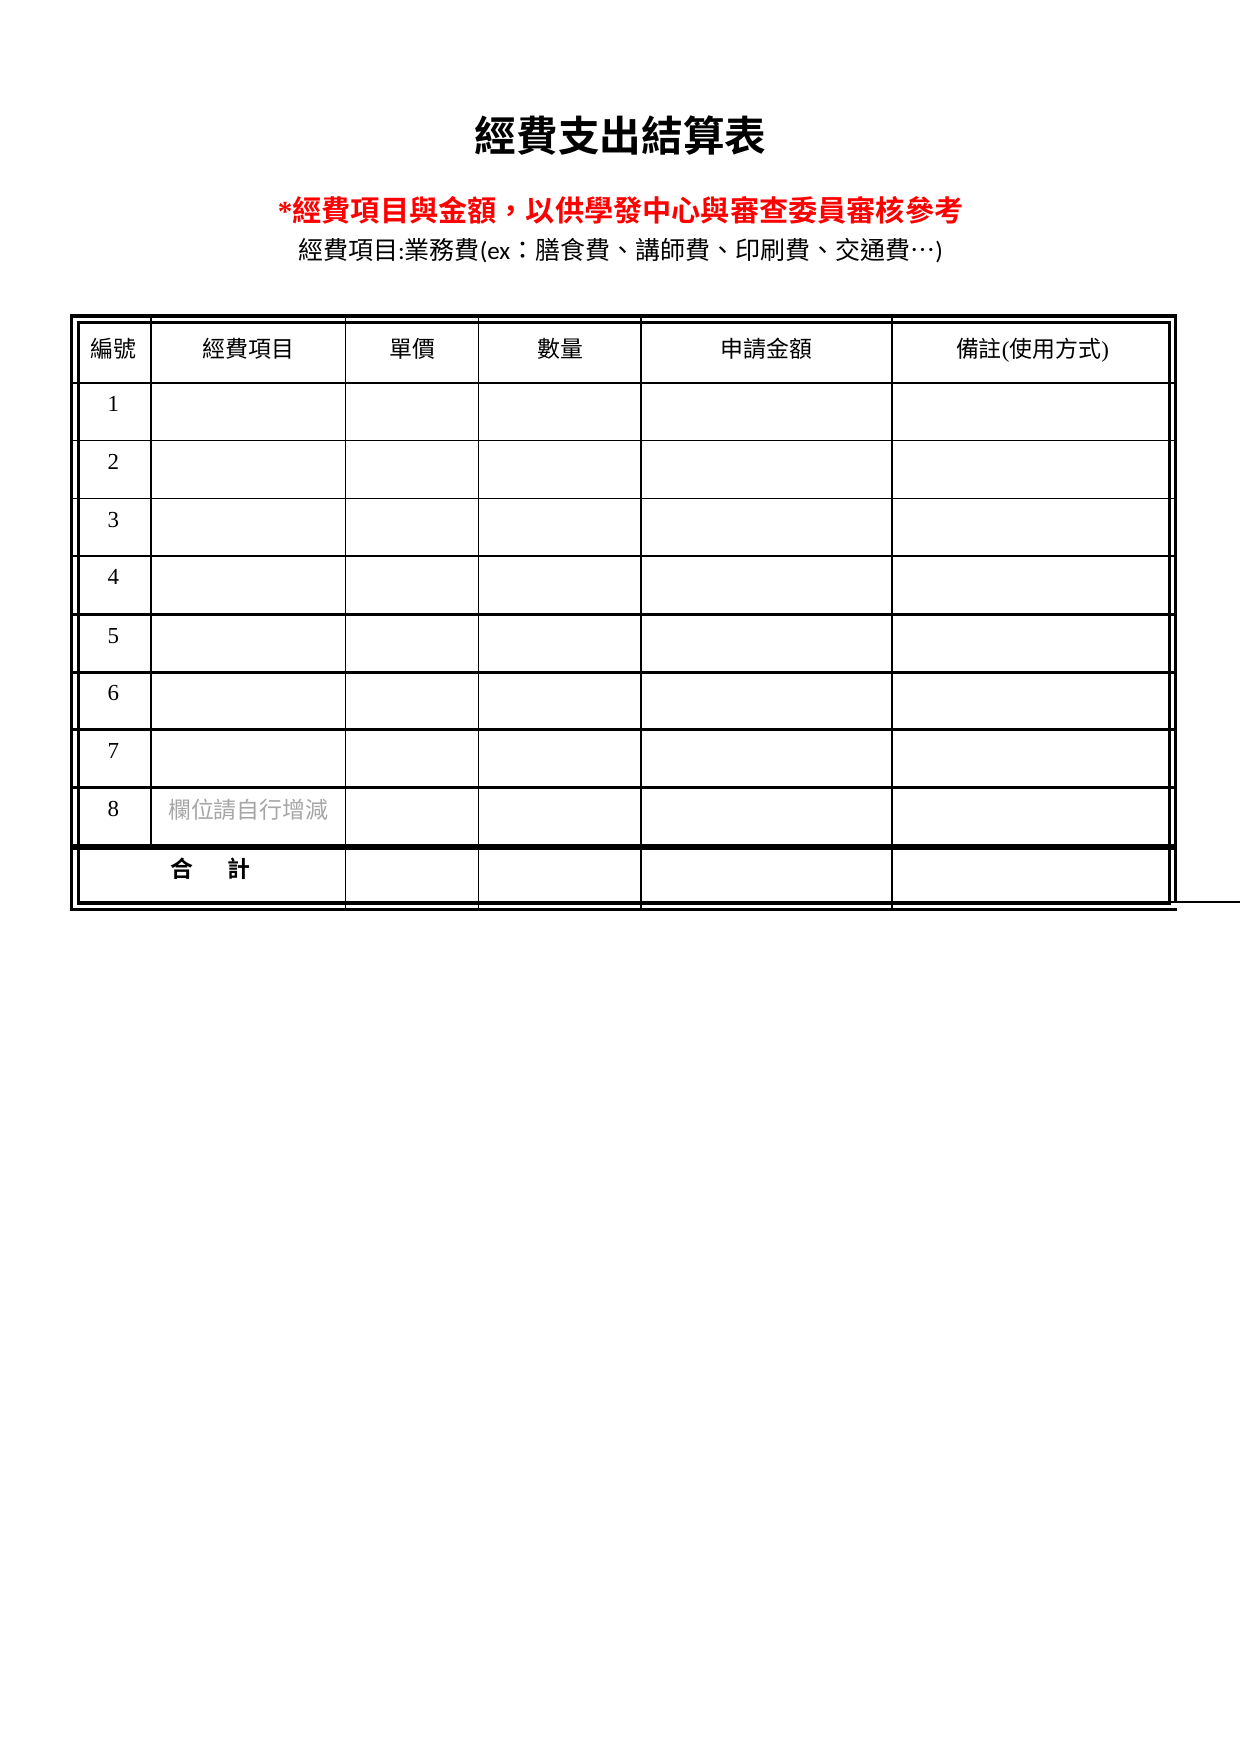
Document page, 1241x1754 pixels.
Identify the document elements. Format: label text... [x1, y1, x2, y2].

table_cell [479, 674, 640, 728]
table_cell [642, 384, 891, 440]
table_cell [893, 789, 1168, 844]
table_cell [152, 616, 345, 671]
table_cell 8 [80, 789, 150, 844]
table_cell [346, 850, 478, 901]
table_cell [893, 616, 1168, 671]
table_cell [893, 499, 1168, 555]
table_cell 5 [80, 616, 150, 671]
table_cell [893, 731, 1168, 786]
table_cell [642, 674, 891, 728]
text 經費支出結算表 [75, 103, 1166, 163]
table_cell [346, 384, 478, 440]
table_cell [479, 557, 640, 613]
table_cell [893, 850, 1168, 901]
table_cell [479, 850, 640, 901]
table_cell [893, 441, 1168, 497]
table_header 申請金額 [642, 324, 891, 382]
table_cell [642, 499, 891, 555]
table_cell [479, 384, 640, 440]
table_cell [642, 616, 891, 671]
table_cell [893, 384, 1168, 440]
table_cell [642, 731, 891, 786]
table_cell [152, 499, 345, 555]
table_header 編號 [75, 318, 150, 382]
table_cell [346, 731, 478, 786]
table_cell [479, 789, 640, 844]
table_cell [642, 850, 891, 901]
table_cell 3 [80, 499, 150, 555]
table_cell [479, 499, 640, 555]
table_cell [346, 441, 478, 497]
table_cell [479, 616, 640, 671]
table_header 數量 [479, 324, 640, 382]
table_cell 4 [80, 557, 150, 613]
table_cell [152, 674, 345, 728]
table_cell [152, 384, 345, 440]
table_cell [479, 441, 640, 497]
table_cell [152, 441, 345, 497]
table_header 經費項目 [152, 324, 345, 382]
table_cell [642, 441, 891, 497]
table_cell 1 [80, 384, 150, 440]
table_header [1177, 314, 1240, 901]
table_cell [893, 557, 1168, 613]
table_cell [346, 789, 478, 844]
table_cell [642, 557, 891, 613]
text 經費項目:業務費(ex：膳食費、講師費、印刷費、交通費…) [75, 230, 1166, 266]
table_cell 2 [80, 441, 150, 497]
table_cell [346, 674, 478, 728]
table_cell [893, 674, 1168, 728]
table_header 備註(使用方式) [893, 318, 1172, 382]
text *經費項目與金額，以供學發中心與審查委員審核參考 [75, 188, 1166, 230]
table_cell 欄位請自行增減 [152, 789, 345, 844]
table_cell [152, 557, 345, 613]
table_cell [346, 499, 478, 555]
table_cell [479, 731, 640, 786]
table_cell 6 [80, 674, 150, 728]
table_cell [346, 616, 478, 671]
table_cell [642, 789, 891, 844]
table_cell [152, 731, 345, 786]
table_cell 合 計 [80, 850, 345, 901]
table_header 單價 [346, 324, 478, 382]
table_cell 7 [80, 731, 150, 786]
table_cell [346, 557, 478, 613]
